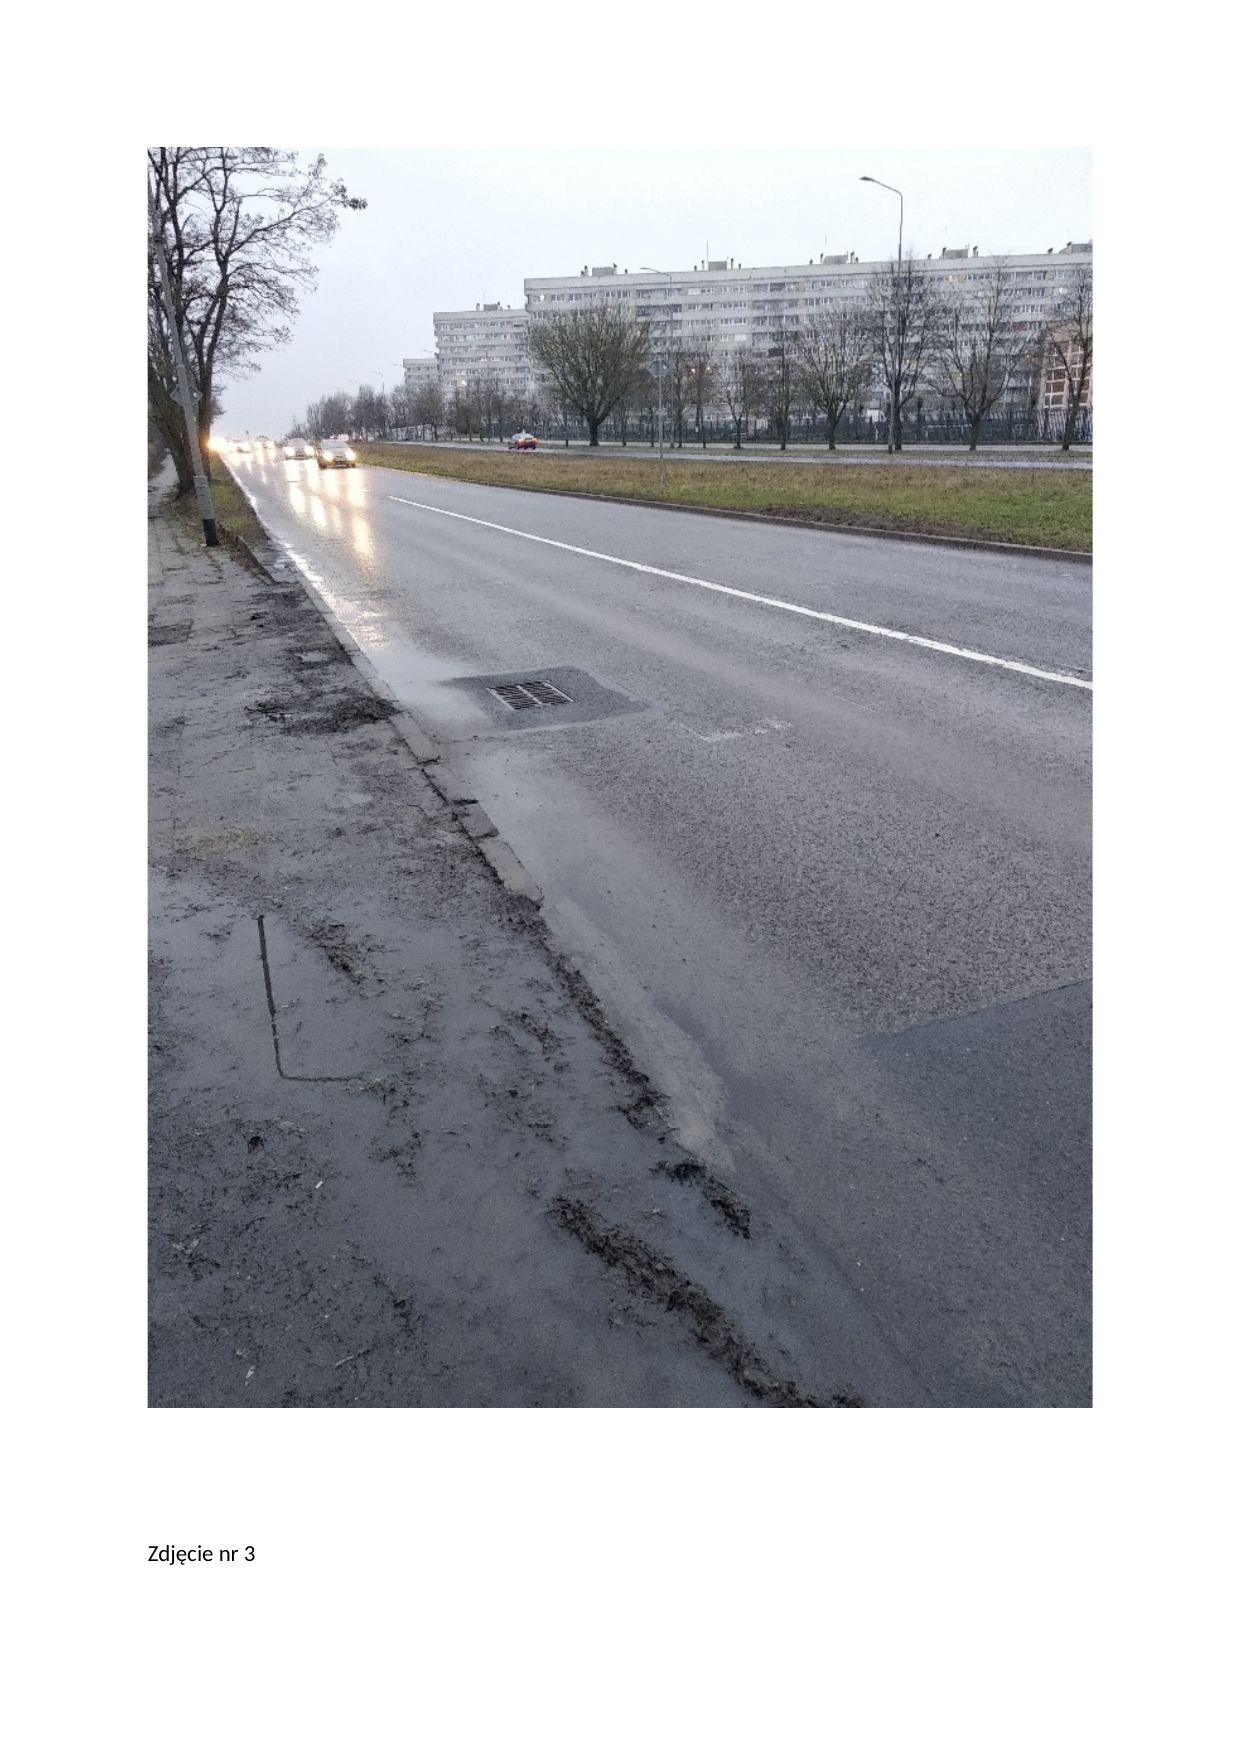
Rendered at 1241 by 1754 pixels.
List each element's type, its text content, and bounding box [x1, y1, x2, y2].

text Zdjęcie nr 3 [148, 1539, 1093, 1567]
